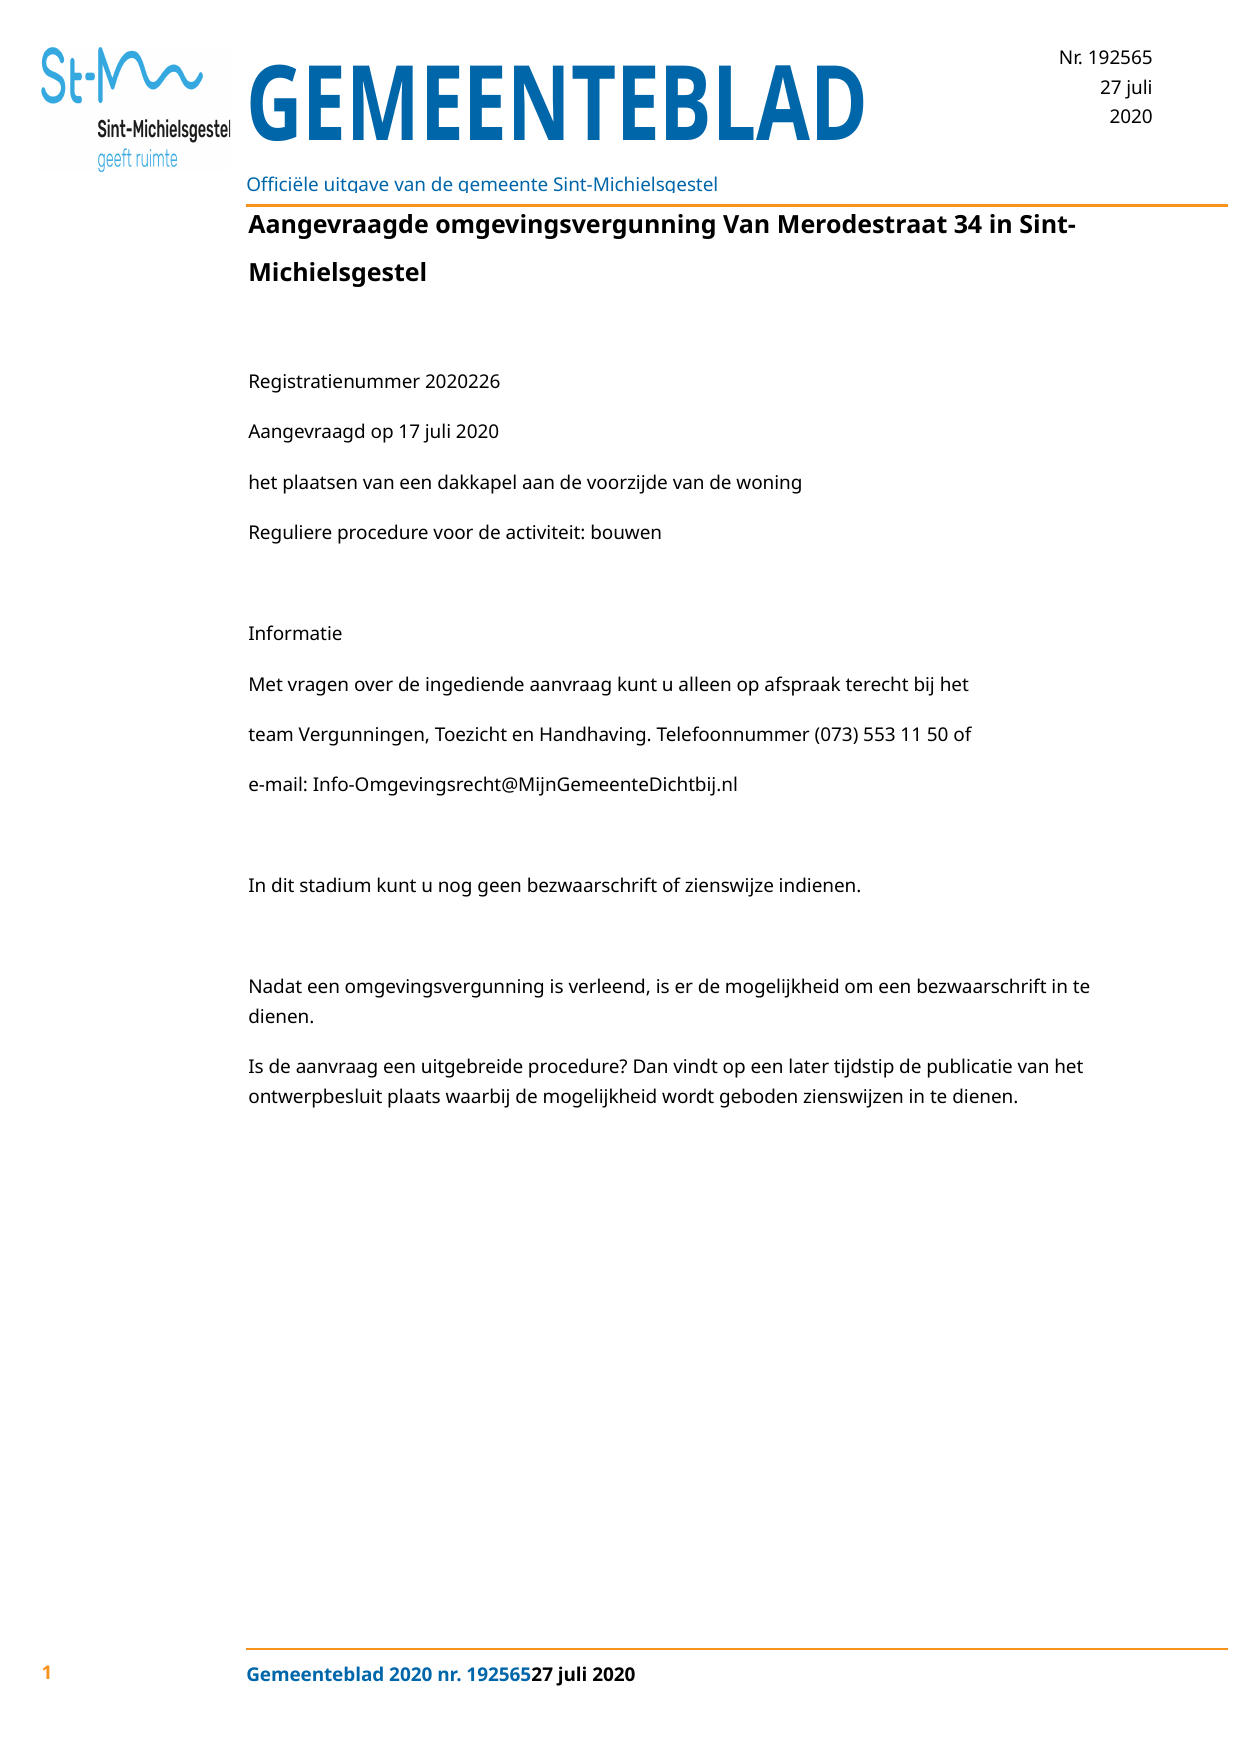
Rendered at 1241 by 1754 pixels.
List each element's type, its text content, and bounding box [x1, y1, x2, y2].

text team Vergunningen, Toezicht en Handhaving. Telefoonnummer (073) 553 11 50 of [248, 721, 1152, 747]
text Is de aanvraag een uitgebreide procedure? Dan vindt op een later tijdstip de publicatie van het ontwerpbesluit plaats waarbij de mogelijkheid wordt geboden zienswijzen in te dienen. [248, 1053, 1152, 1109]
text het plaatsen van een dakkapel aan de voorzijde van de woning [248, 469, 1152, 495]
picture [41, 47, 231, 172]
text e-mail: Info-Omgevingsrecht@MijnGemeenteDichtbij.nl [248, 772, 1152, 797]
text Aangevraagd op 17 juli 2020 [248, 419, 1152, 444]
text Registratienummer 2020226 [248, 368, 1152, 394]
text Met vragen over de ingediende aanvraag kunt u alleen op afspraak terecht bij het [248, 671, 1152, 697]
text In dit stadium kunt u nog geen bezwaarschrift of zienswijze indienen. [248, 872, 1152, 898]
text Aangevraagde omgevingsvergunning Van Merodestraat 34 in Sint-Michielsgestel [248, 207, 1152, 288]
text Informatie [248, 620, 1152, 646]
text Nadat een omgevingsvergunning is verleend, is er de mogelijkheid om een bezwaarschrift in te dienen. [248, 973, 1152, 1029]
text Reguliere procedure voor de activiteit: bouwen [248, 519, 1152, 545]
